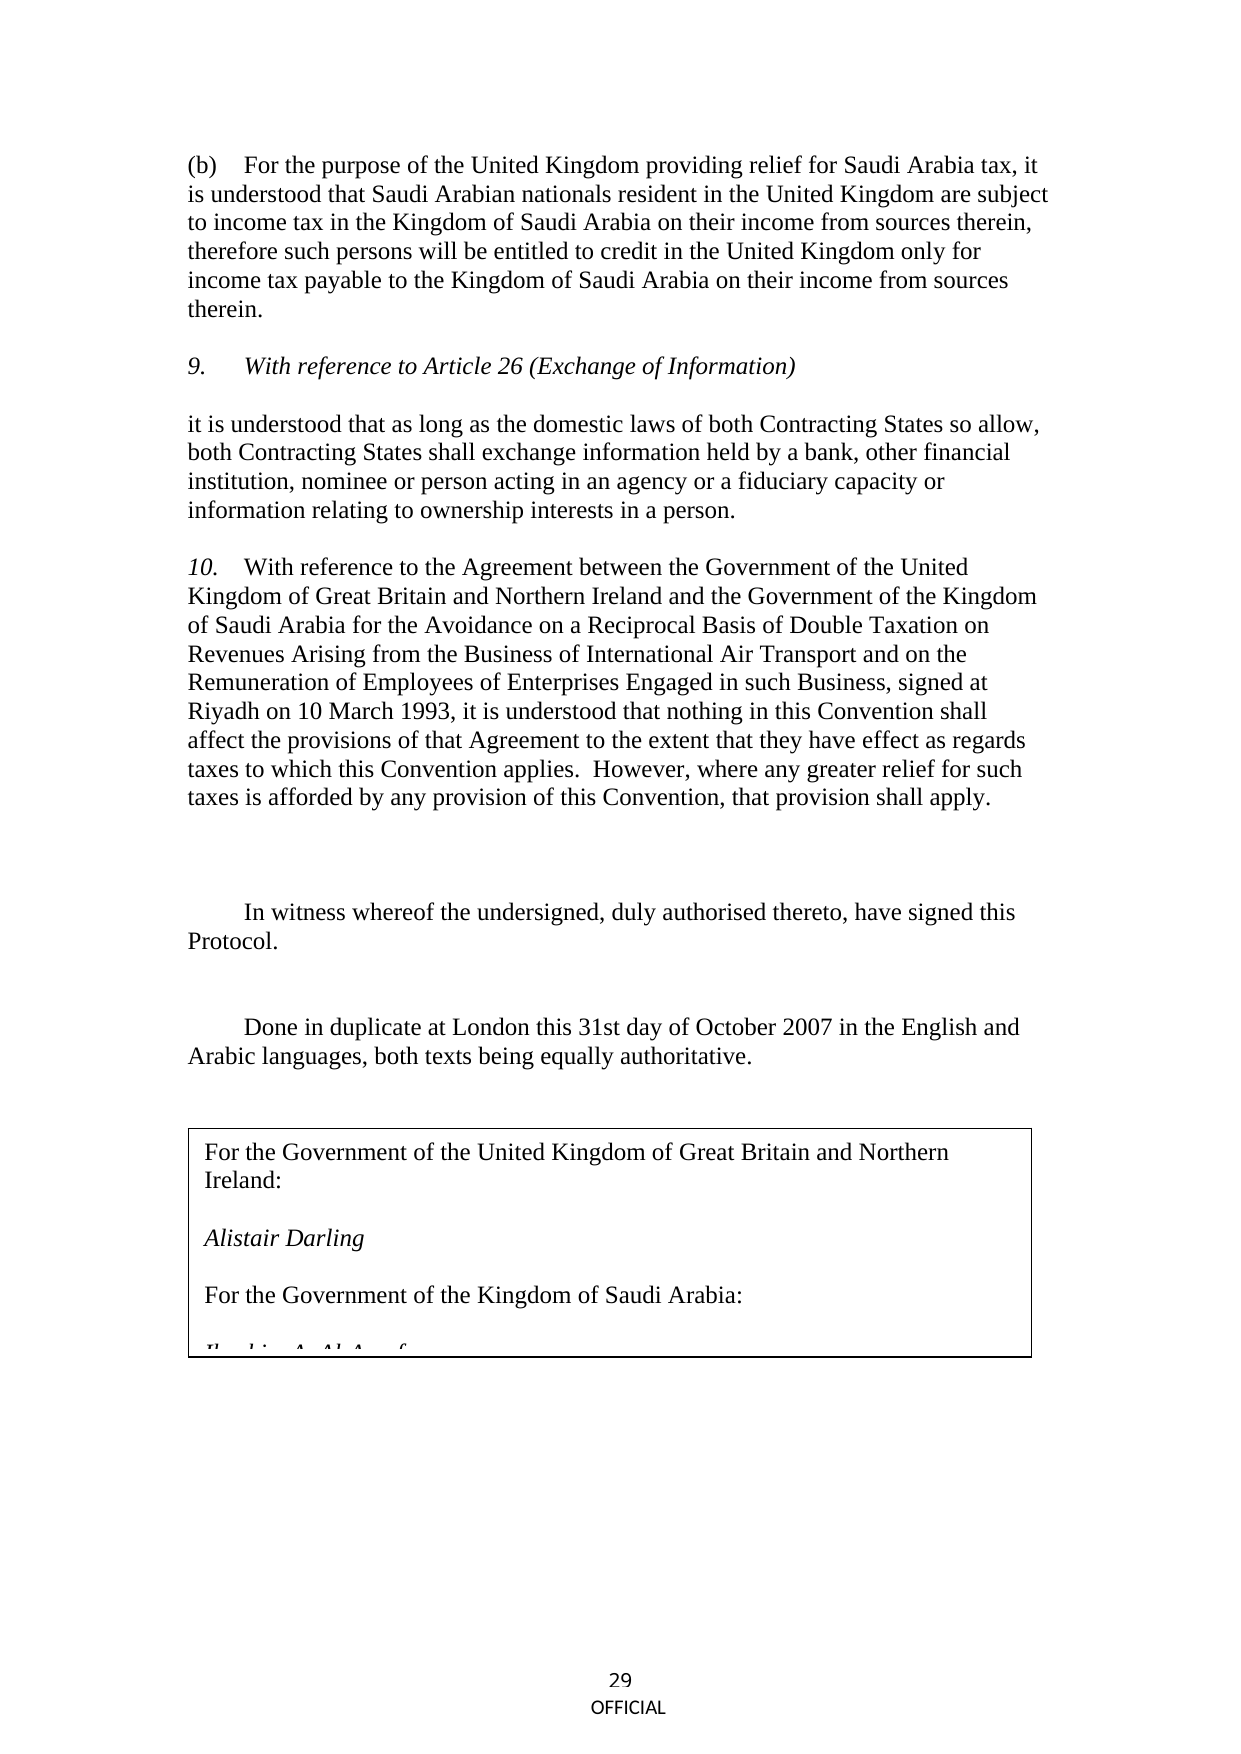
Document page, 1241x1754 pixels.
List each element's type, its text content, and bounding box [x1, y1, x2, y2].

text For the Government of the Kingdom of Saudi Arabia: [204, 1280, 1013, 1309]
text In witness whereof the undersigned, duly authorised thereto, have signed this Protocol. [187, 897, 1050, 955]
text 9. With reference to Article 26 (Exchange of Information) [187, 351, 1050, 380]
text (b) For the purpose of the United Kingdom providing relief for Saudi Arabia tax, it is understood that Saudi Arabian nationals resident in the United Kingdom are subject to income tax in the Kingdom of Saudi Arabia on their income from sources therein, therefore such persons will be entitled to credit in the United Kingdom only for income tax payable to the Kingdom of Saudi Arabia on their income from sources therein. [187, 150, 1050, 322]
text it is understood that as long as the domestic laws of both Contracting States so allow, both Contracting States shall exchange information held by a bank, other financial institution, nominee or person acting in an agency or a fiduciary capacity or information relating to ownership interests in a person. [187, 409, 1050, 524]
text Done in duplicate at London this 31st day of October 2007 in the English and Arabic languages, both texts being equally authoritative. [187, 1012, 1050, 1070]
text For the Government of the United Kingdom of Great Britain and Northern Ireland: [204, 1137, 1013, 1194]
text Alistair Darling [204, 1223, 1013, 1252]
text 10. With reference to the Agreement between the Government of the United Kingdom of Great Britain and Northern Ireland and the Government of the Kingdom of Saudi Arabia for the Avoidance on a Reciprocal Basis of Double Taxation on Revenues Arising from the Business of International Air Transport and on the Remuneration of Employees of Enterprises Engaged in such Business, signed at Riyadh on 10 March 1993, it is understood that nothing in this Convention shall affect the provisions of that Agreement to the extent that they have effect as regards taxes to which this Convention applies. However, where any greater relief for such taxes is afforded by any provision of this Convention, that provision shall apply. [187, 552, 1050, 811]
text Ibrahim A. Al-Assaf [204, 1338, 1013, 1349]
